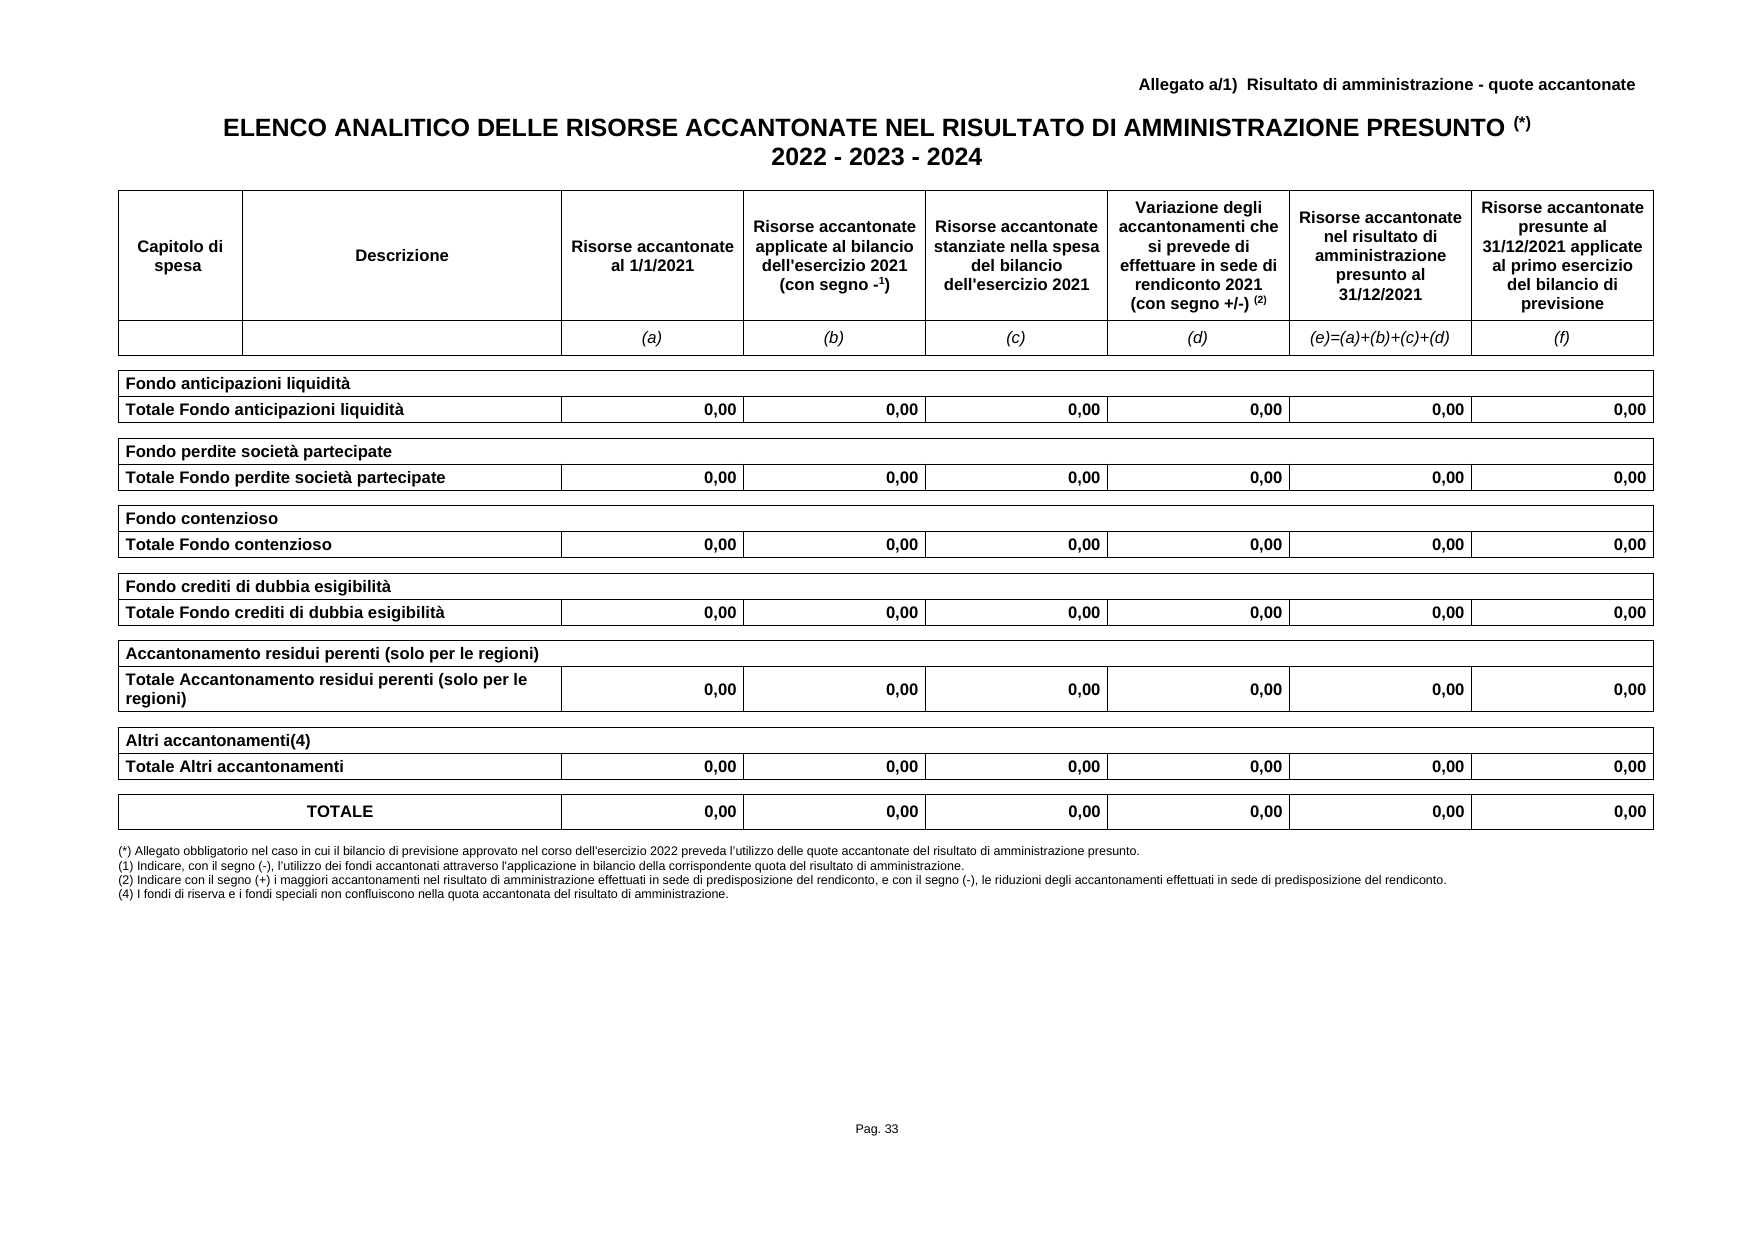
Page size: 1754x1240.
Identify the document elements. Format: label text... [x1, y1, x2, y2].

table_header 0,00 [926, 795, 1107, 828]
table_header Risorse accantonate presunte al 31/12/2021 applicate al primo esercizio del bilancio di previsione [1472, 191, 1653, 320]
table_cell 0,00 [744, 397, 925, 422]
table_cell Totale Accantonamento residui perenti (solo per le regioni) [119, 667, 561, 711]
table_cell 0,00 [1472, 397, 1653, 422]
table_cell 0,00 [562, 532, 743, 557]
table_cell [119, 321, 242, 354]
table_cell 0,00 [1108, 600, 1289, 624]
table_cell 0,00 [1290, 532, 1471, 557]
table_cell 0,00 [744, 754, 925, 779]
table_cell 0,00 [562, 667, 743, 711]
table_cell 0,00 [562, 397, 743, 422]
table_cell 0,00 [562, 465, 743, 489]
table_cell Totale Fondo contenzioso [119, 532, 561, 557]
table_cell 0,00 [744, 465, 925, 489]
table_header Fondo crediti di dubbia esigibilità [119, 574, 1653, 598]
table_cell 0,00 [562, 754, 743, 779]
text (2) Indicare con il segno (+) i maggiori accantonamenti nel risultato di amministrazione effettuati in sede di predisposizione del rendiconto, e con il segno (-), le riduzioni degli accantonamenti effettuati in sede di predisposizione del rendiconto. [118, 873, 1636, 887]
table_cell 0,00 [1472, 600, 1653, 624]
table_header 0,00 [562, 795, 743, 828]
table_cell 0,00 [1108, 754, 1289, 779]
table_cell 0,00 [1108, 465, 1289, 489]
table_cell (a) [562, 321, 743, 354]
table_header Risorse accantonate al 1/1/2021 [562, 191, 743, 320]
table_header Capitolo di spesa [119, 191, 242, 320]
table_cell 0,00 [562, 600, 743, 624]
table_cell 0,00 [926, 600, 1107, 624]
table_cell 0,00 [744, 600, 925, 624]
table_cell 0,00 [1108, 532, 1289, 557]
table_cell 0,00 [1290, 465, 1471, 489]
table_cell 0,00 [1290, 600, 1471, 624]
table_cell Totale Fondo perdite società partecipate [119, 465, 561, 489]
table_header Altri accantonamenti(4) [119, 728, 1653, 753]
table_cell 0,00 [926, 532, 1107, 557]
table_cell (c) [926, 321, 1107, 354]
table_header Accantonamento residui perenti (solo per le regioni) [119, 641, 1653, 666]
text Allegato a/1) Risultato di amministrazione - quote accantonate [118, 75, 1636, 94]
table_header Fondo contenzioso [119, 506, 1653, 531]
table_header Variazione degli accantonamenti che si prevede di effettuare in sede di rendiconto 2021 (con segno +/-) (2) [1108, 191, 1289, 320]
table_header 0,00 [1472, 795, 1653, 828]
table_header Risorse accantonate applicate al bilancio dell'esercizio 2021 (con segno -1) [744, 191, 925, 320]
table_cell 0,00 [926, 397, 1107, 422]
table_cell (b) [744, 321, 925, 354]
table_cell 0,00 [1290, 397, 1471, 422]
table_cell 0,00 [1290, 754, 1471, 779]
text (4) I fondi di riserva e i fondi speciali non confluiscono nella quota accantonata del risultato di amministrazione. [118, 887, 1636, 901]
text (1) Indicare, con il segno (-), l’utilizzo dei fondi accantonati attraverso l'applicazione in bilancio della corrispondente quota del risultato di amministrazione. [118, 858, 1636, 873]
text (*) Allegato obbligatorio nel caso in cui il bilancio di previsione approvato nel corso dell'esercizio 2022 preveda l’utilizzo delle quote accantonate del risultato di amministrazione presunto. [118, 844, 1636, 858]
table_cell 0,00 [1108, 397, 1289, 422]
table_cell 0,00 [926, 754, 1107, 779]
table_cell (f) [1472, 321, 1653, 354]
table_header Descrizione [243, 191, 561, 320]
table_cell [243, 321, 561, 354]
table_header 0,00 [1290, 795, 1471, 828]
table_cell Totale Fondo crediti di dubbia esigibilità [119, 600, 561, 624]
text 2022 - 2023 - 2024 [118, 142, 1636, 171]
table_cell Totale Fondo anticipazioni liquidità [119, 397, 561, 422]
table_header Fondo perdite società partecipate [119, 439, 1653, 463]
table_cell 0,00 [744, 532, 925, 557]
table_cell 0,00 [1472, 667, 1653, 711]
table_cell 0,00 [1108, 667, 1289, 711]
table_cell 0,00 [744, 667, 925, 711]
text ELENCO ANALITICO DELLE RISORSE ACCANTONATE NEL RISULTATO DI AMMINISTRAZIONE PRESUNTO (*) [118, 113, 1636, 142]
table_cell 0,00 [1290, 667, 1471, 711]
table_cell 0,00 [926, 667, 1107, 711]
table_cell 0,00 [926, 465, 1107, 489]
table_header Risorse accantonate nel risultato di amministrazione presunto al 31/12/2021 [1290, 191, 1471, 320]
table_header Risorse accantonate stanziate nella spesa del bilancio dell'esercizio 2021 [926, 191, 1107, 320]
table_header Fondo anticipazioni liquidità [119, 371, 1653, 396]
table_cell 0,00 [1472, 754, 1653, 779]
table_cell 0,00 [1472, 465, 1653, 489]
table_header 0,00 [744, 795, 925, 828]
table_cell (d) [1108, 321, 1289, 354]
table_cell (e)=(a)+(b)+(c)+(d) [1290, 321, 1471, 354]
table_cell 0,00 [1472, 532, 1653, 557]
table_cell Totale Altri accantonamenti [119, 754, 561, 779]
table_header TOTALE [119, 795, 561, 828]
table_header 0,00 [1108, 795, 1289, 828]
